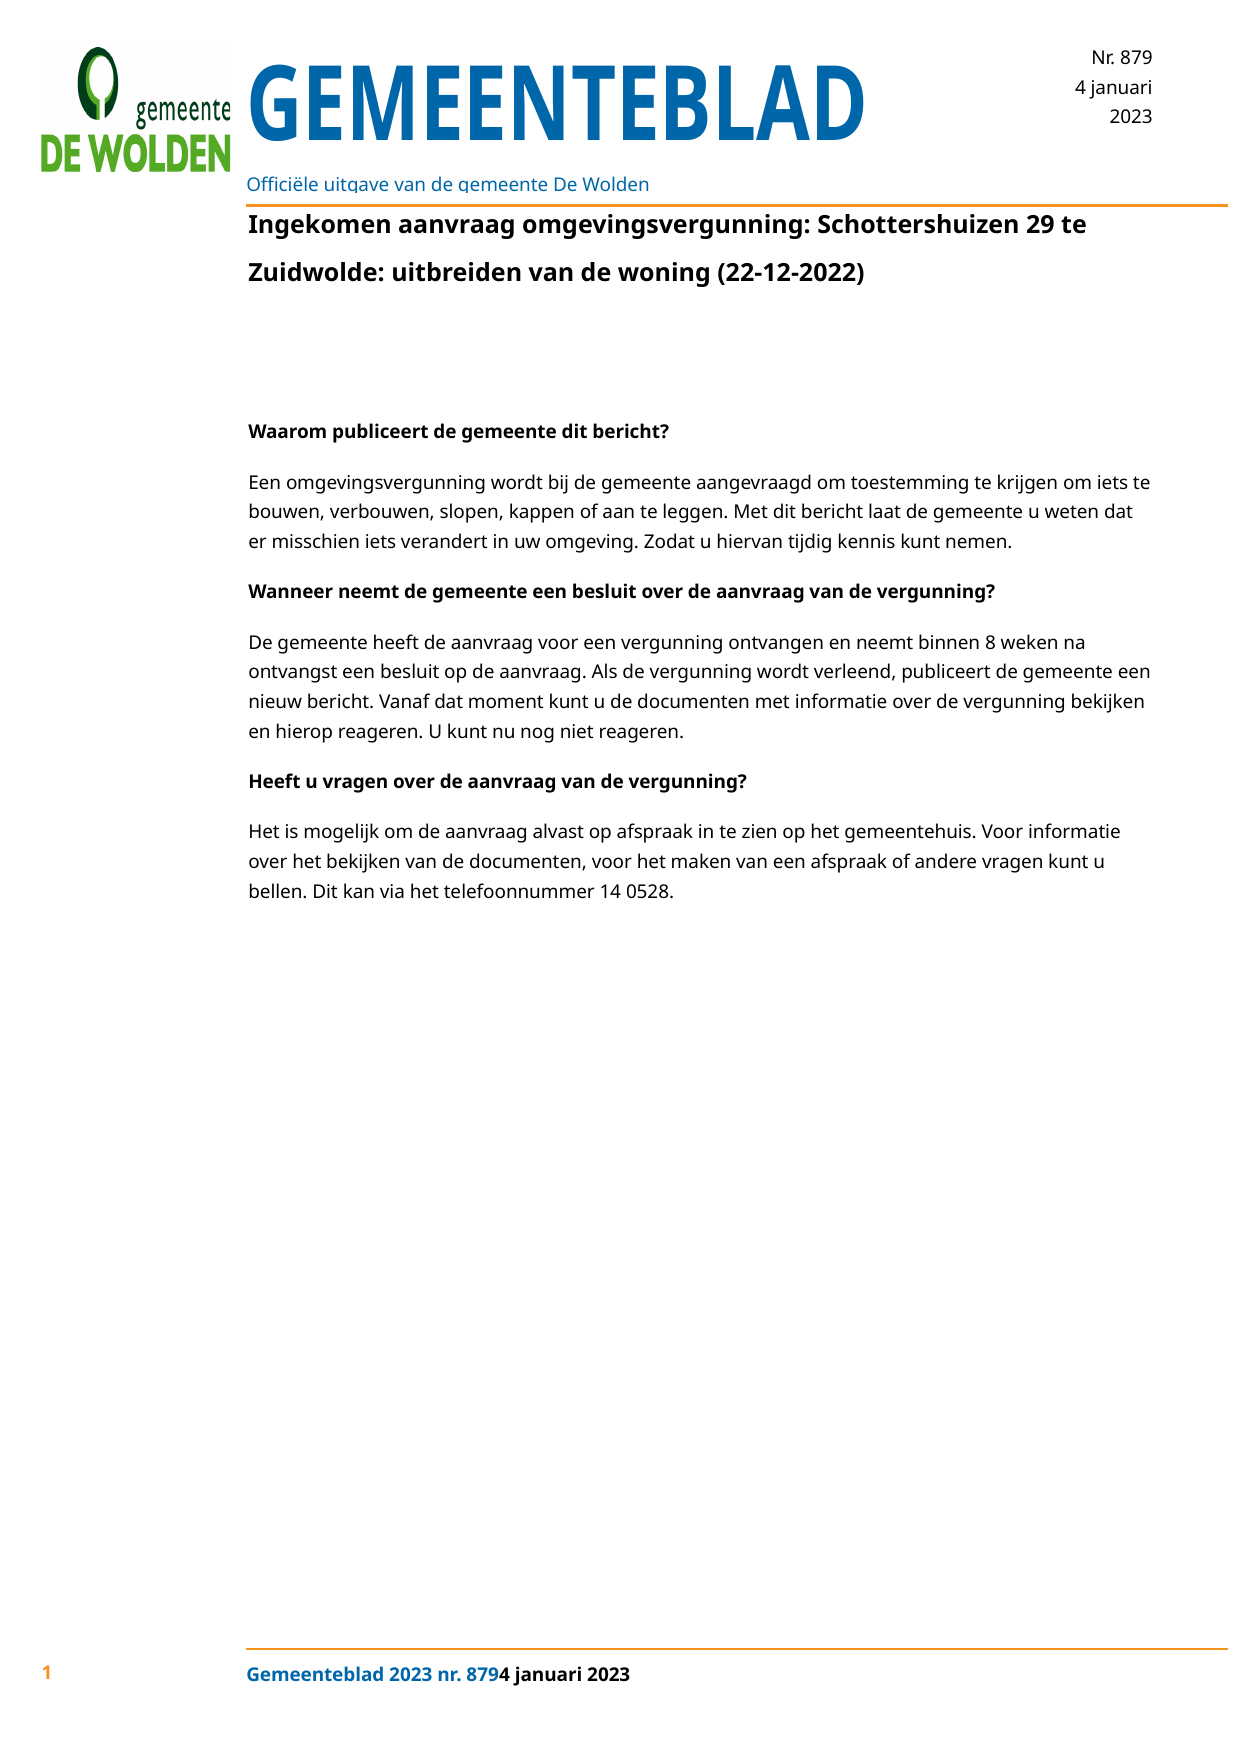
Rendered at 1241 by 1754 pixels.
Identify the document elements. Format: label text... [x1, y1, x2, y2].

text Wanneer neemt de gemeente een besluit over de aanvraag van de vergunning? [248, 579, 1152, 604]
text De gemeente heeft de aanvraag voor een vergunning ontvangen en neemt binnen 8 weken na ontvangst een besluit op de aanvraag. Als de vergunning wordt verleend, publiceert de gemeente een nieuw bericht. Vanaf dat moment kunt u de documenten met informatie over de vergunning bekijken en hierop reageren. U kunt nu nog niet reageren. [248, 629, 1152, 744]
text Waarom publiceert de gemeente dit bericht? [248, 419, 1152, 444]
picture [41, 47, 231, 172]
text Een omgevingsvergunning wordt bij de gemeente aangevraagd om toestemming te krijgen om iets te bouwen, verbouwen, slopen, kappen of aan te leggen. Met dit bericht laat de gemeente u weten dat er misschien iets verandert in uw omgeving. Zodat u hiervan tijdig kennis kunt nemen. [248, 469, 1152, 554]
text Heeft u vragen over de aanvraag van de vergunning? [248, 768, 1152, 794]
text Het is mogelijk om de aanvraag alvast op afspraak in te zien op het gemeentehuis. Voor informatie over het bekijken van de documenten, voor het maken van een afspraak of andere vragen kunt u bellen. Dit kan via het telefoonnummer 14 0528. [248, 819, 1152, 904]
text Ingekomen aanvraag omgevingsvergunning: Schottershuizen 29 te Zuidwolde: uitbreiden van de woning (22-12-2022) [248, 207, 1152, 288]
